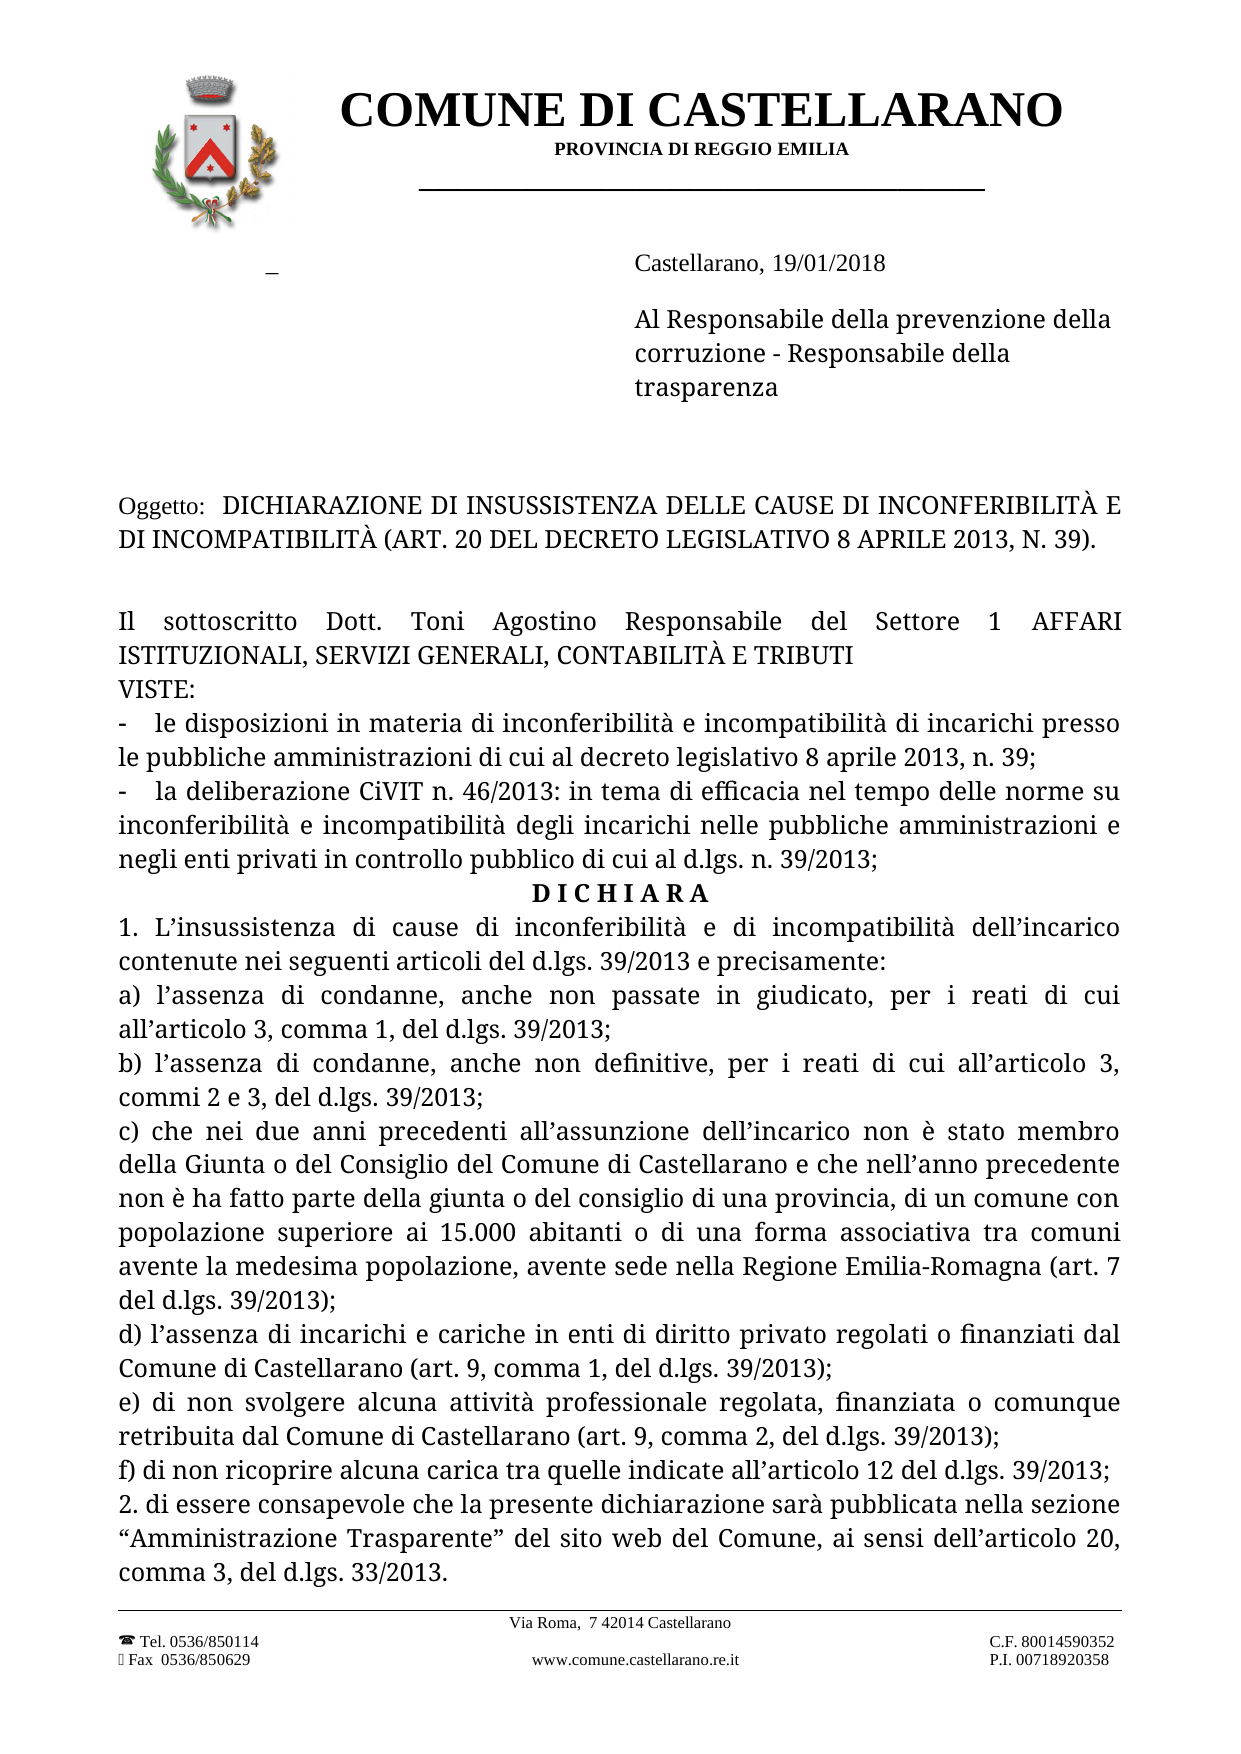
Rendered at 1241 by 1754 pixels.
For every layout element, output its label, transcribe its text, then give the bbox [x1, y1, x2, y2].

text Il sottoscritto Dott. Toni Agostino Responsabile del Settore 1 Affari Istituzionali, Servizi Generali, Contabilità e Tributi [118, 604, 1122, 672]
text _______________________________________ [304, 160, 1099, 193]
text c) che nei due anni precedenti all’assunzione dell’incarico non è stato membro della Giunta o del Consiglio del Comune di Castellarano e che nell’anno precedente non è ha fatto parte della giunta o del consiglio di una provincia, di un comune con popolazione superiore ai 15.000 abitanti o di una forma associativa tra comuni avente la medesima popolazione, avente sede nella Regione Emilia-Romagna (art. 7 del d.lgs. 39/2013); [118, 1113, 1122, 1317]
text - le disposizioni in materia di inconferibilità e incompatibilità di incarichi presso le pubbliche amministrazioni di cui al decreto legislativo 8 aprile 2013, n. 39; [118, 706, 1122, 774]
text a) l’assenza di condanne, anche non passate in giudicato, per i reati di cui all’articolo 3, comma 1, del d.lgs. 39/2013; [118, 978, 1122, 1046]
text 2. di essere consapevole che la presente dichiarazione sarà pubblicata nella sezione “Amministrazione Trasparente” del sito web del Comune, ai sensi dell’articolo 20, comma 3, del d.lgs. 33/2013. [118, 1487, 1122, 1589]
text b) l’assenza di condanne, anche non definitive, per i reati di cui all’articolo 3, commi 2 e 3, del d.lgs. 39/2013; [118, 1046, 1122, 1113]
text Oggetto: DICHIARAZIONE DI INSUSSISTENZA DELLE CAUSE DI INCONFERIBILITÀ E DI INCOMPATIBILITÀ (ART. 20 DEL DECRETO LEGISLATIVO 8 APRILE 2013, N. 39). [118, 488, 1122, 556]
text e) di non svolgere alcuna attività professionale regolata, finanziata o comunque retribuita dal Comune di Castellarano (art. 9, comma 2, del d.lgs. 39/2013); [118, 1385, 1122, 1453]
text 1. L’insussistenza di cause di inconferibilità e di incompatibilità dell’incarico contenute nei seguenti articoli del d.lgs. 39/2013 e precisamente: [118, 910, 1122, 978]
text D I C H I A R A [118, 876, 1122, 910]
subtitle COMUNE DI CASTELLARANO [304, 80, 1099, 138]
text - la deliberazione CiVIT n. 46/2013: in tema di efficacia nel tempo delle norme su inconferibilità e incompatibilità degli incarichi nelle pubbliche amministrazioni e negli enti privati in controllo pubblico di cui al d.lgs. n. 39/2013; [118, 774, 1122, 876]
text _ Castellarano, 19/01/2018 [118, 248, 1122, 277]
text d) l’assenza di incarichi e cariche in enti di diritto privato regolati o finanziati dal Comune di Castellarano (art. 9, comma 1, del d.lgs. 39/2013); [118, 1317, 1122, 1385]
text f) di non ricoprire alcuna carica tra quelle indicate all’articolo 12 del d.lgs. 39/2013; [118, 1453, 1122, 1487]
text Al Responsabile della prevenzione della corruzione - Responsabile della trasparenza [634, 302, 1122, 404]
text VISTE: [118, 672, 1122, 706]
subtitle PROVINCIA DI REGGIO EMILIA [304, 138, 1099, 160]
